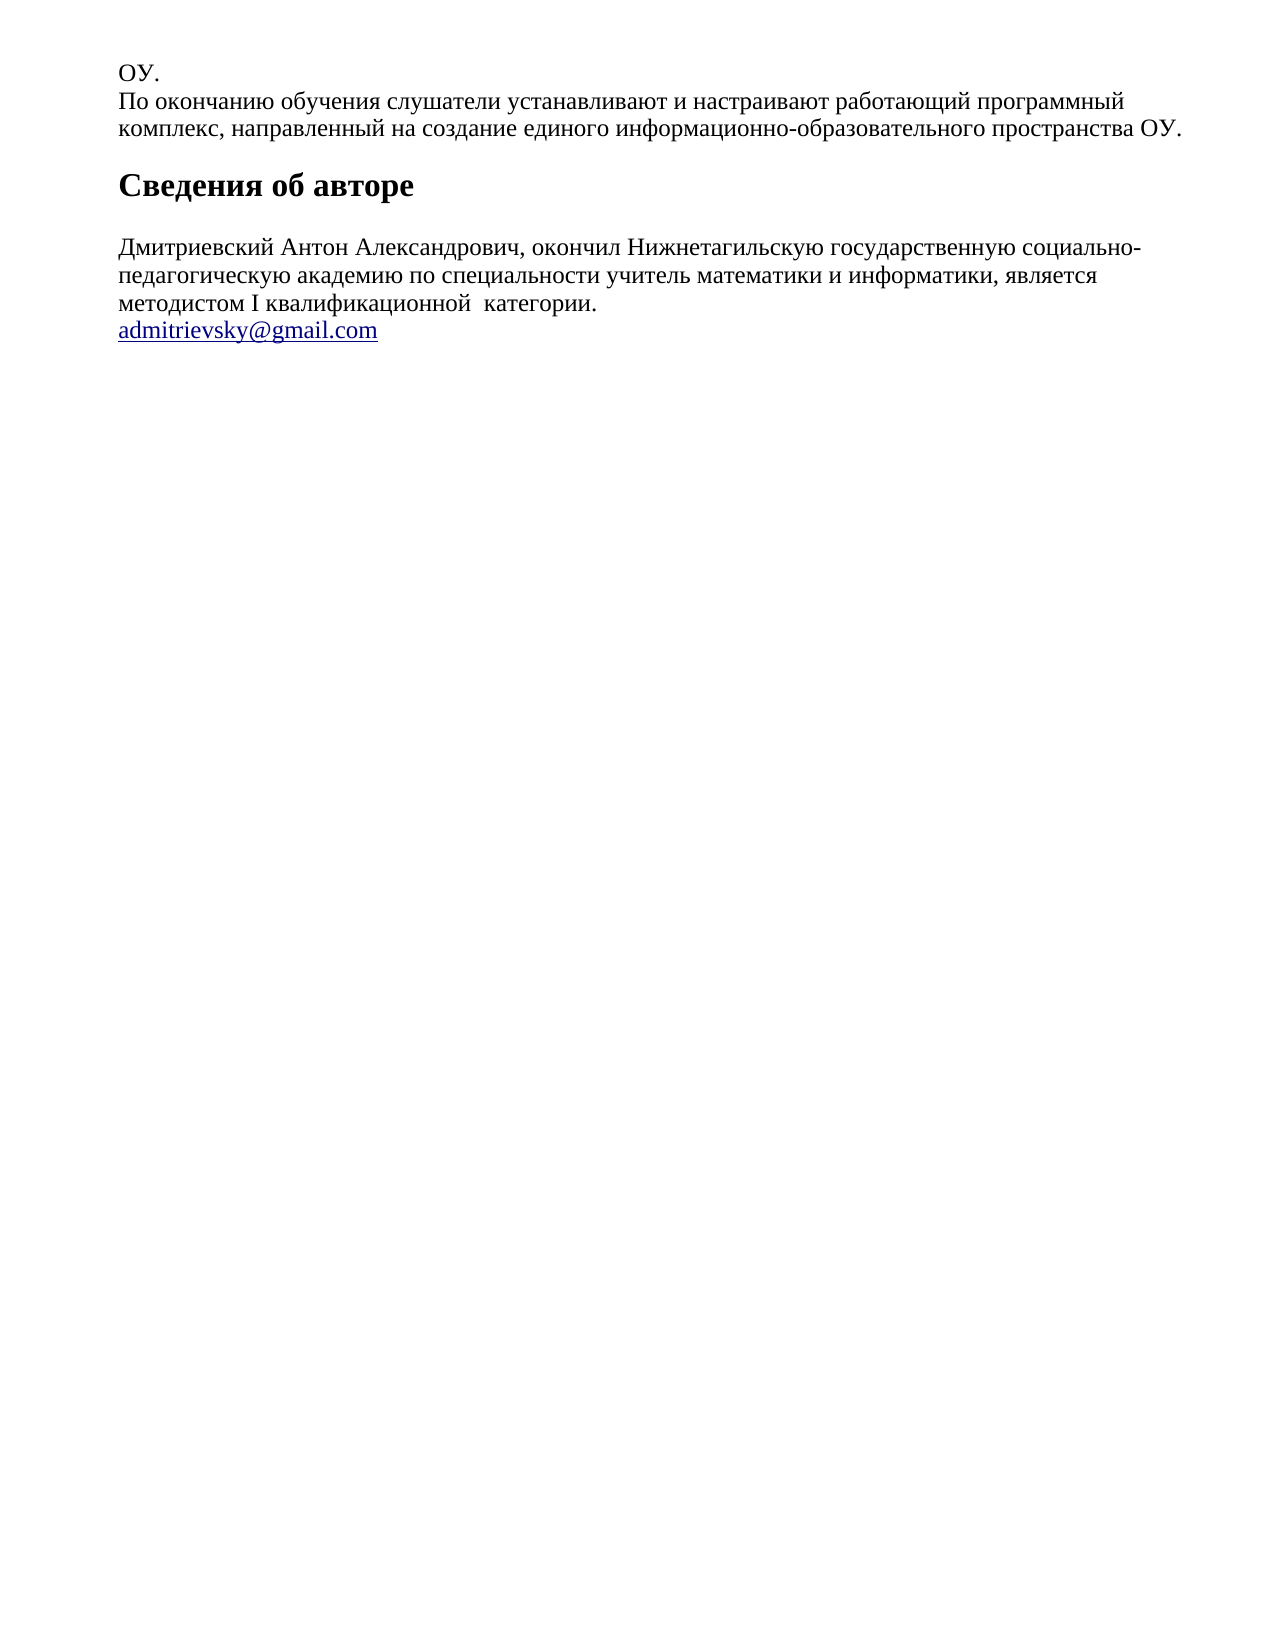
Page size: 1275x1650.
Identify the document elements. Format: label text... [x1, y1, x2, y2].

text По окончанию обучения слушатели устанавливают и настраивают работающий программный комплекс, направленный на создание единого информационно-образовательного пространства ОУ. [118, 87, 1216, 142]
subtitle Сведения об авторе [118, 167, 1216, 204]
text Дмитриевский Антон Александрович, окончил Нижнетагильскую государственную социально-педагогическую академию по специальности учитель математики и информатики, является методистом I квалификационной категории. [118, 233, 1216, 317]
text admitrievsky@gmail.com [118, 317, 1216, 344]
text ОУ. [118, 59, 1216, 87]
